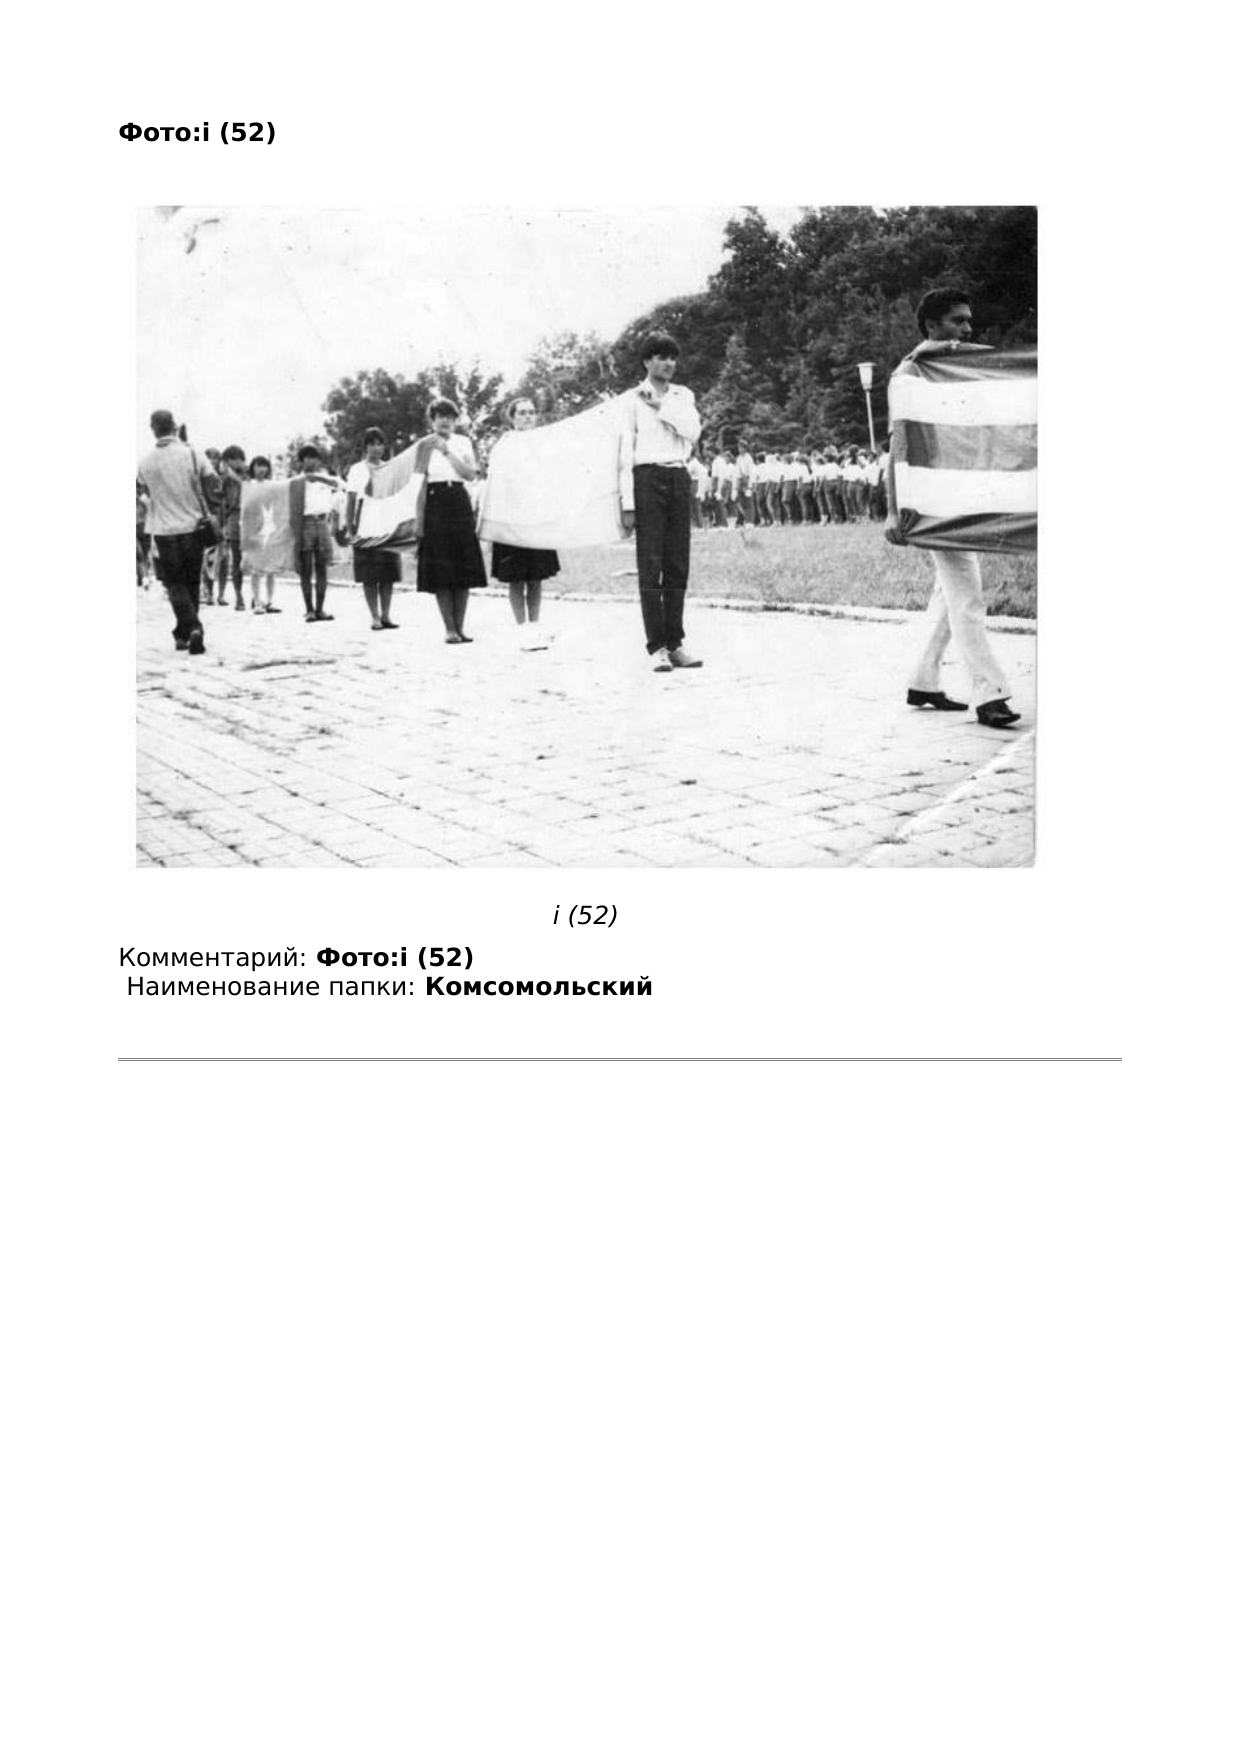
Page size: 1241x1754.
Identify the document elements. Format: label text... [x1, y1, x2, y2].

subtitle Фото:i (52) [118, 118, 1122, 147]
text Комментарий: Фото:i (52) Наименование папки: Комсомольский [118, 943, 1122, 1031]
text i (52) [118, 902, 1056, 931]
picture [118, 172, 1056, 902]
